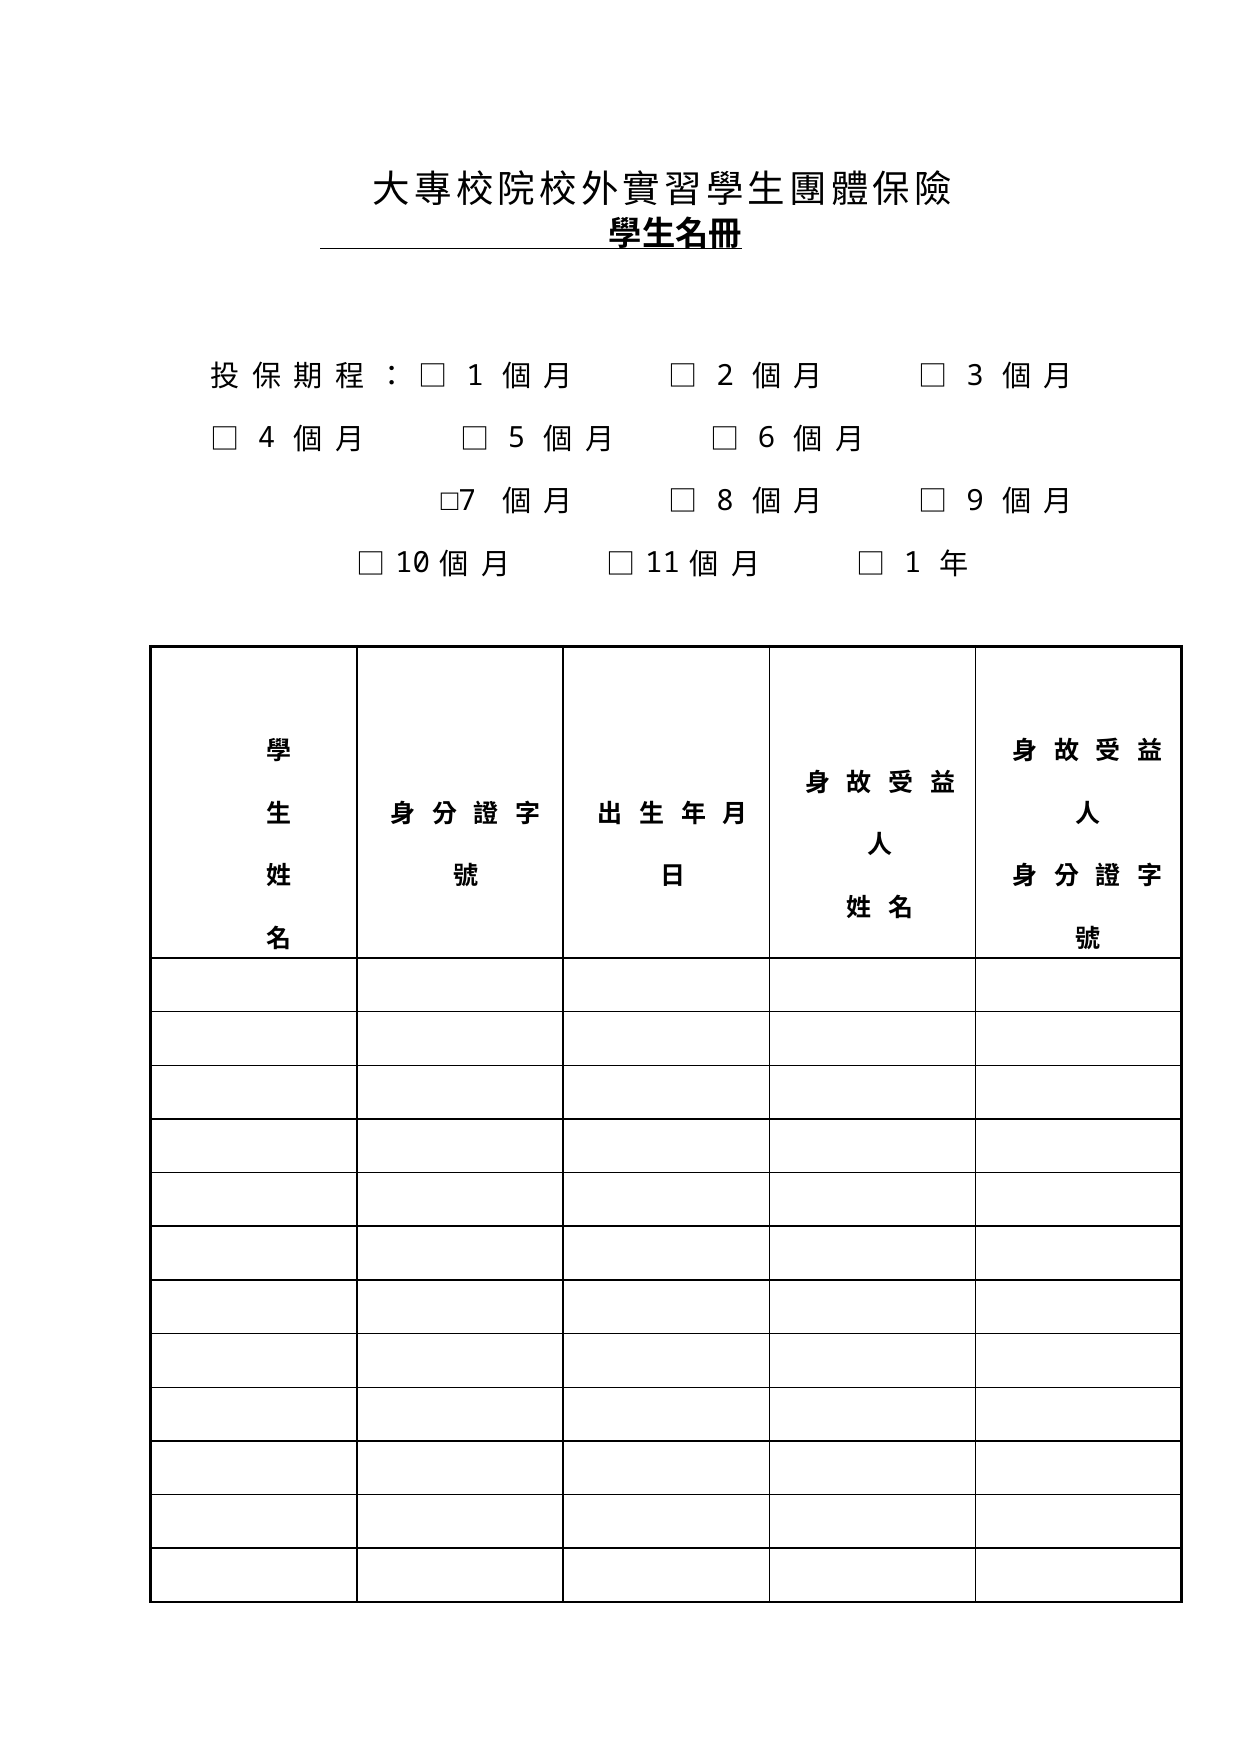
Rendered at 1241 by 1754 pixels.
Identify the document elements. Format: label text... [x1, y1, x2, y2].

table_cell [358, 1442, 562, 1494]
table_cell [358, 1173, 562, 1225]
table_cell [770, 1281, 975, 1333]
table_cell [770, 1388, 975, 1440]
table_cell [358, 1227, 562, 1279]
table_cell [564, 1173, 769, 1225]
table_cell [564, 1334, 769, 1386]
text 大專校院校外實習學生團體保險 [204, 145, 1121, 207]
text 學生名冊 [320, 207, 1121, 255]
table_cell [770, 959, 975, 1011]
table_cell [564, 1120, 769, 1172]
table_cell [770, 1442, 975, 1494]
table_cell [976, 1388, 1180, 1440]
text 投保期程：□1個月 □2個月 □3個月 □4個月 □5個月 □6個月 [204, 332, 1121, 457]
table_cell [770, 1066, 975, 1118]
table_cell [564, 1066, 769, 1118]
table_cell [770, 1334, 975, 1386]
table_cell [564, 1227, 769, 1279]
table_cell [564, 1442, 769, 1494]
table_cell [976, 1012, 1180, 1064]
table_cell [564, 1388, 769, 1440]
table_cell [152, 1495, 356, 1547]
table_cell [770, 1549, 975, 1601]
table_cell [770, 1495, 975, 1547]
table_cell [358, 959, 562, 1011]
table_cell [152, 1173, 356, 1225]
table_header 身分證字號 [358, 648, 562, 957]
table_cell [358, 1066, 562, 1118]
table_cell [976, 1066, 1180, 1118]
text □7個月 □8個月 □9個月 □10個月 □11個月 □1年 [204, 457, 1121, 582]
table_cell [152, 1012, 356, 1064]
table_cell [770, 1227, 975, 1279]
table_cell [976, 1173, 1180, 1225]
table_cell [976, 1442, 1180, 1494]
table_cell [358, 1334, 562, 1386]
table_cell [976, 1281, 1180, 1333]
table_header 身故受益人 姓名 [770, 648, 975, 957]
table_cell [976, 1495, 1180, 1547]
table_cell [976, 1227, 1180, 1279]
table_cell [770, 1173, 975, 1225]
table_cell [976, 959, 1180, 1011]
table_cell [358, 1549, 562, 1601]
table_cell [152, 1388, 356, 1440]
table_cell [976, 1549, 1180, 1601]
table_cell [358, 1012, 562, 1064]
table_cell [152, 1066, 356, 1118]
table_header 出生年月日 [564, 648, 769, 957]
table_cell [564, 1495, 769, 1547]
table_cell [770, 1012, 975, 1064]
table_cell [564, 1549, 769, 1601]
table_cell [358, 1120, 562, 1172]
table_cell [152, 1442, 356, 1494]
table_cell [152, 1281, 356, 1333]
table_cell [152, 1334, 356, 1386]
table_cell [358, 1388, 562, 1440]
table_cell [976, 1120, 1180, 1172]
table_header 身故受益人 身分證字號 [976, 648, 1180, 957]
table_cell [358, 1495, 562, 1547]
table_cell [358, 1281, 562, 1333]
table_cell [770, 1120, 975, 1172]
table_cell [976, 1334, 1180, 1386]
table_cell [152, 1549, 356, 1601]
table_cell [564, 959, 769, 1011]
table_cell [152, 1120, 356, 1172]
table_header 學 生 姓 名 [152, 648, 356, 957]
table_cell [564, 1012, 769, 1064]
table_cell [152, 959, 356, 1011]
table_cell [564, 1281, 769, 1333]
table_cell [152, 1227, 356, 1279]
